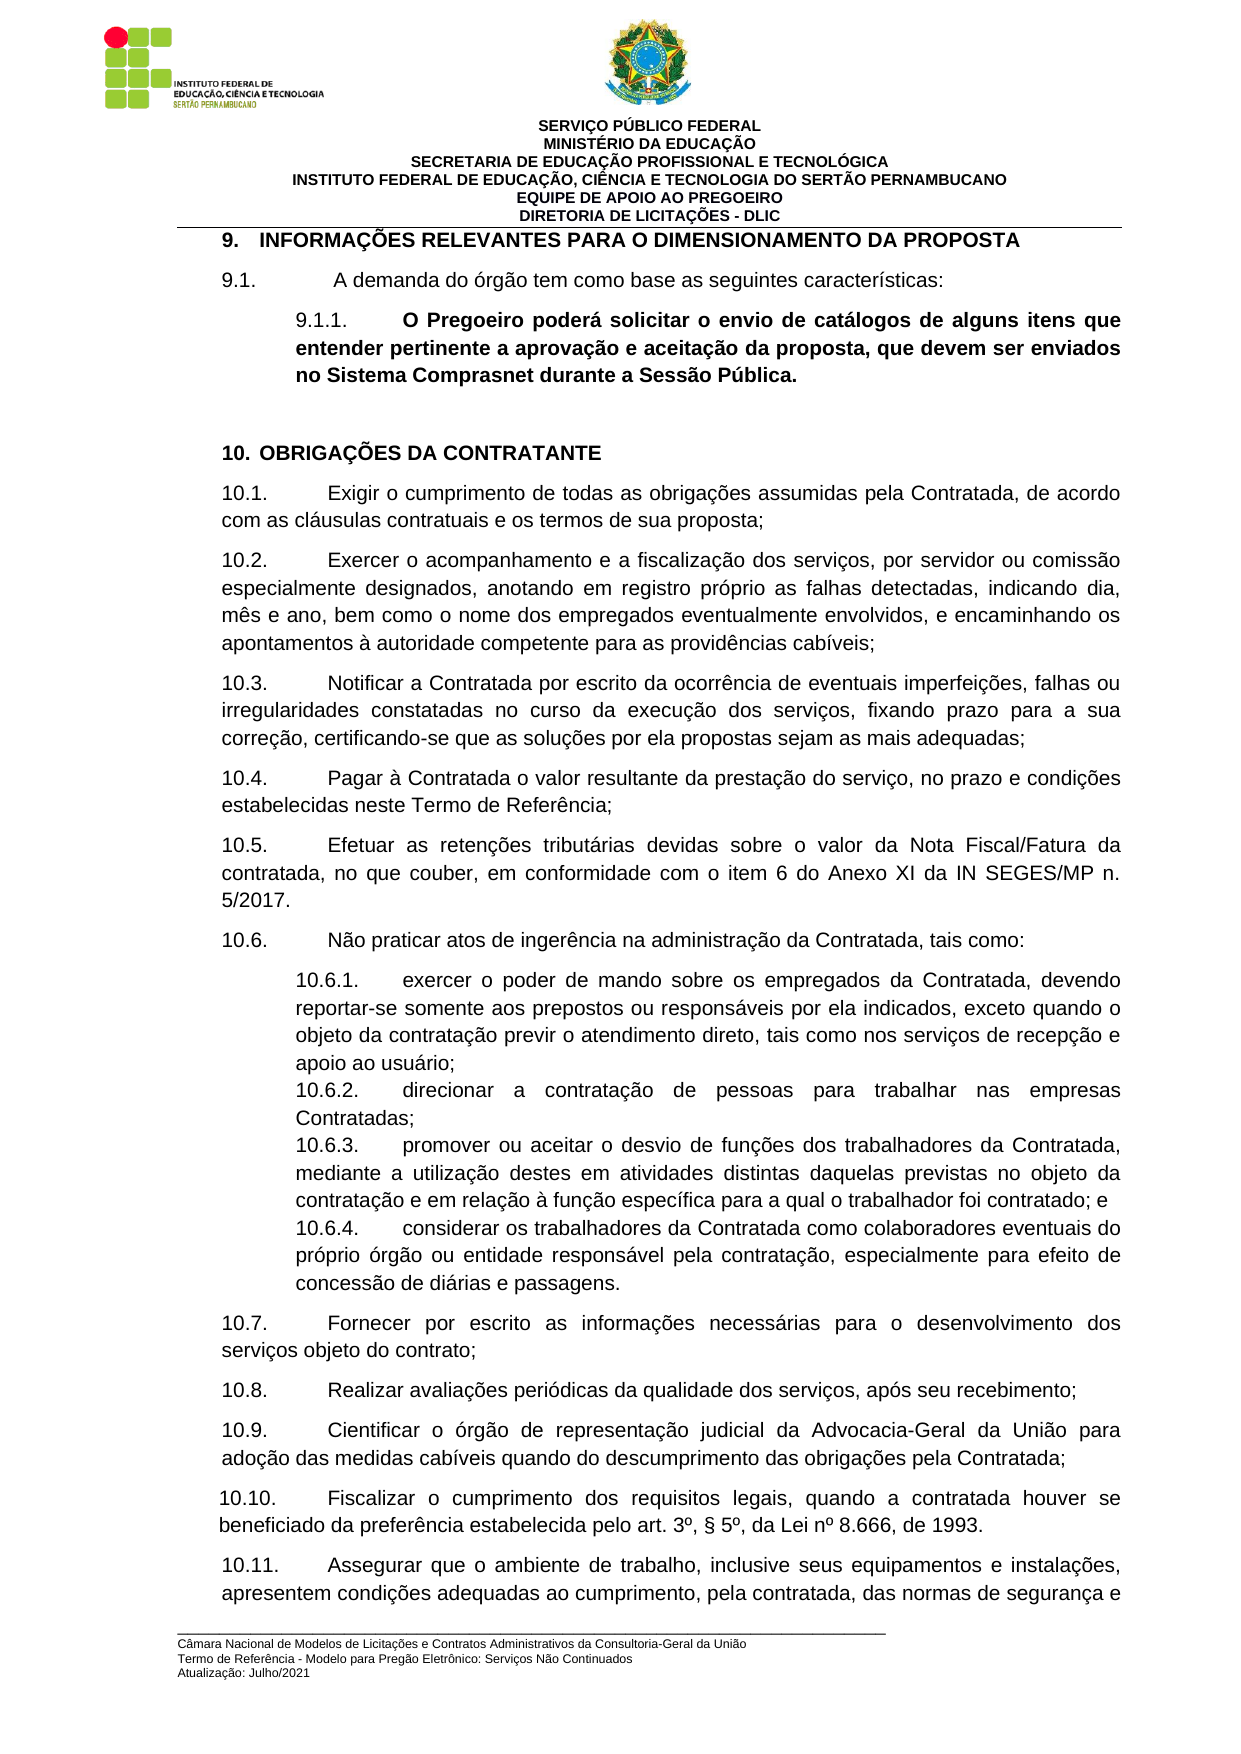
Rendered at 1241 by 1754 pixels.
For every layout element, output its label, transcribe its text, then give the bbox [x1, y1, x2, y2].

list direcionar a contratação de pessoas para trabalhar nas empresas Contratadas; [295, 1078, 1122, 1130]
list Exercer o acompanhamento e a fiscalização dos serviços, por servidor ou comissão especialmente designados, anotando em registro próprio as falhas detectadas, indicando dia, mês e ano, bem como o nome dos empregados eventualmente envolvidos, e encaminhando os apontamentos à autoridade competente para as providências cabíveis; [221, 548, 1122, 655]
list Assegurar que o ambiente de trabalho, inclusive seus equipamentos e instalações, apresentem condições adequadas ao cumprimento, pela contratada, das normas de segurança e [221, 1553, 1122, 1605]
list Realizar avaliações periódicas da qualidade dos serviços, após seu recebimento; [221, 1378, 1122, 1402]
list Não praticar atos de ingerência na administração da Contratada, tais como: [221, 928, 1122, 952]
list Fiscalizar o cumprimento dos requisitos legais, quando a contratada houver se beneficiado da preferência estabelecida pelo art. 3º, § 5º, da Lei nº 8.666, de 1993. [218, 1486, 1122, 1537]
list A demanda do órgão tem como base as seguintes características: [221, 268, 1122, 292]
list Exigir o cumprimento de todas as obrigações assumidas pela Contratada, de acordo com as cláusulas contratuais e os termos de sua proposta; [221, 481, 1122, 532]
list promover ou aceitar o desvio de funções dos trabalhadores da Contratada, mediante a utilização destes em atividades distintas daquelas previstas no objeto da contratação e em relação à função específica para a qual o trabalhador foi contratado; e [295, 1133, 1122, 1212]
list INFORMAÇÕES RELEVANTES PARA O DIMENSIONAMENTO DA PROPOSTA [222, 228, 1122, 252]
list OBRIGAÇÕES DA CONTRATANTE [222, 441, 1122, 465]
list exercer o poder de mando sobre os empregados da Contratada, devendo reportar-se somente aos prepostos ou responsáveis por ela indicados, exceto quando o objeto da contratação previr o atendimento direto, tais como nos serviços de recepção e apoio ao usuário; [295, 968, 1122, 1075]
list considerar os trabalhadores da Contratada como colaboradores eventuais do próprio órgão ou entidade responsável pela contratação, especialmente para efeito de concessão de diárias e passagens. [295, 1216, 1122, 1295]
list Pagar à Contratada o valor resultante da prestação do serviço, no prazo e condições estabelecidas neste Termo de Referência; [221, 766, 1122, 817]
list Notificar a Contratada por escrito da ocorrência de eventuais imperfeições, falhas ou irregularidades constatadas no curso da execução dos serviços, fixando prazo para a sua correção, certificando-se que as soluções por ela propostas sejam as mais adequadas; [221, 671, 1122, 750]
list Efetuar as retenções tributárias devidas sobre o valor da Nota Fiscal/Fatura da contratada, no que couber, em conformidade com o item 6 do Anexo XI da IN SEGES/MP n. 5/2017. [221, 833, 1122, 912]
list Cientificar o órgão de representação judicial da Advocacia-Geral da União para adoção das medidas cabíveis quando do descumprimento das obrigações pela Contratada; [221, 1418, 1122, 1470]
list O Pregoeiro poderá solicitar o envio de catálogos de alguns itens que entender pertinente a aprovação e aceitação da proposta, que devem ser enviados no Sistema Comprasnet durante a Sessão Pública. [295, 308, 1122, 387]
list Fornecer por escrito as informações necessárias para o desenvolvimento dos serviços objeto do contrato; [221, 1311, 1122, 1362]
picture [96, 24, 331, 113]
picture [604, 19, 692, 105]
